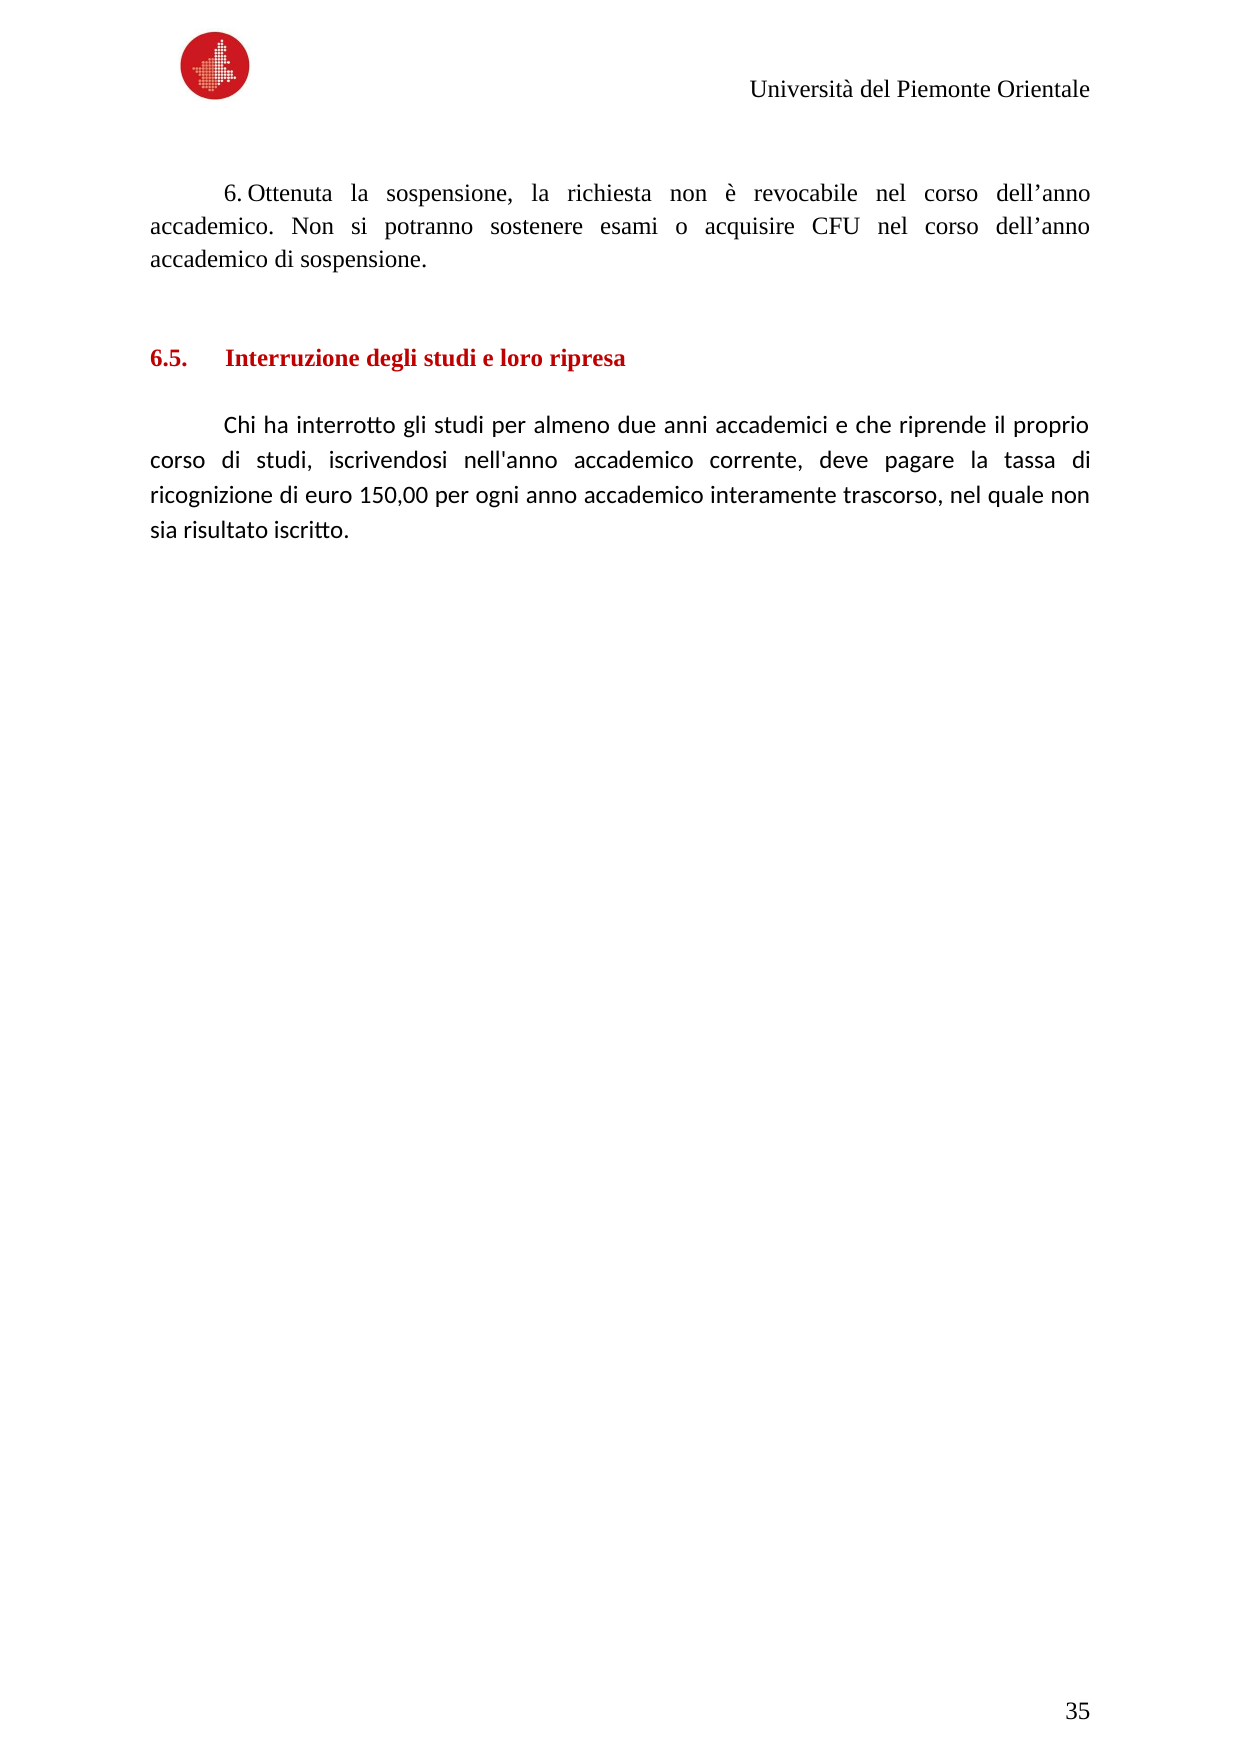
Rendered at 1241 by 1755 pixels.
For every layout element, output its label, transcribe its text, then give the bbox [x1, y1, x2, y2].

text Chi ha interrotto gli studi per almeno due anni accademici e che riprende il proprio corso di studi, iscrivendosi nell'anno accademico corrente, deve pagare la tassa di ricognizione di euro 150,00 per ogni anno accademico interamente trascorso, nel quale non sia risultato iscritto. [150, 410, 1091, 545]
list Interruzione degli studi e loro ripresa [150, 343, 1241, 372]
list Ottenuta la sospensione, la richiesta non è revocabile nel corso dell’anno accademico. Non si potranno sostenere esami o acquisire CFU nel corso dell’anno accademico di sospensione. [150, 178, 1091, 273]
